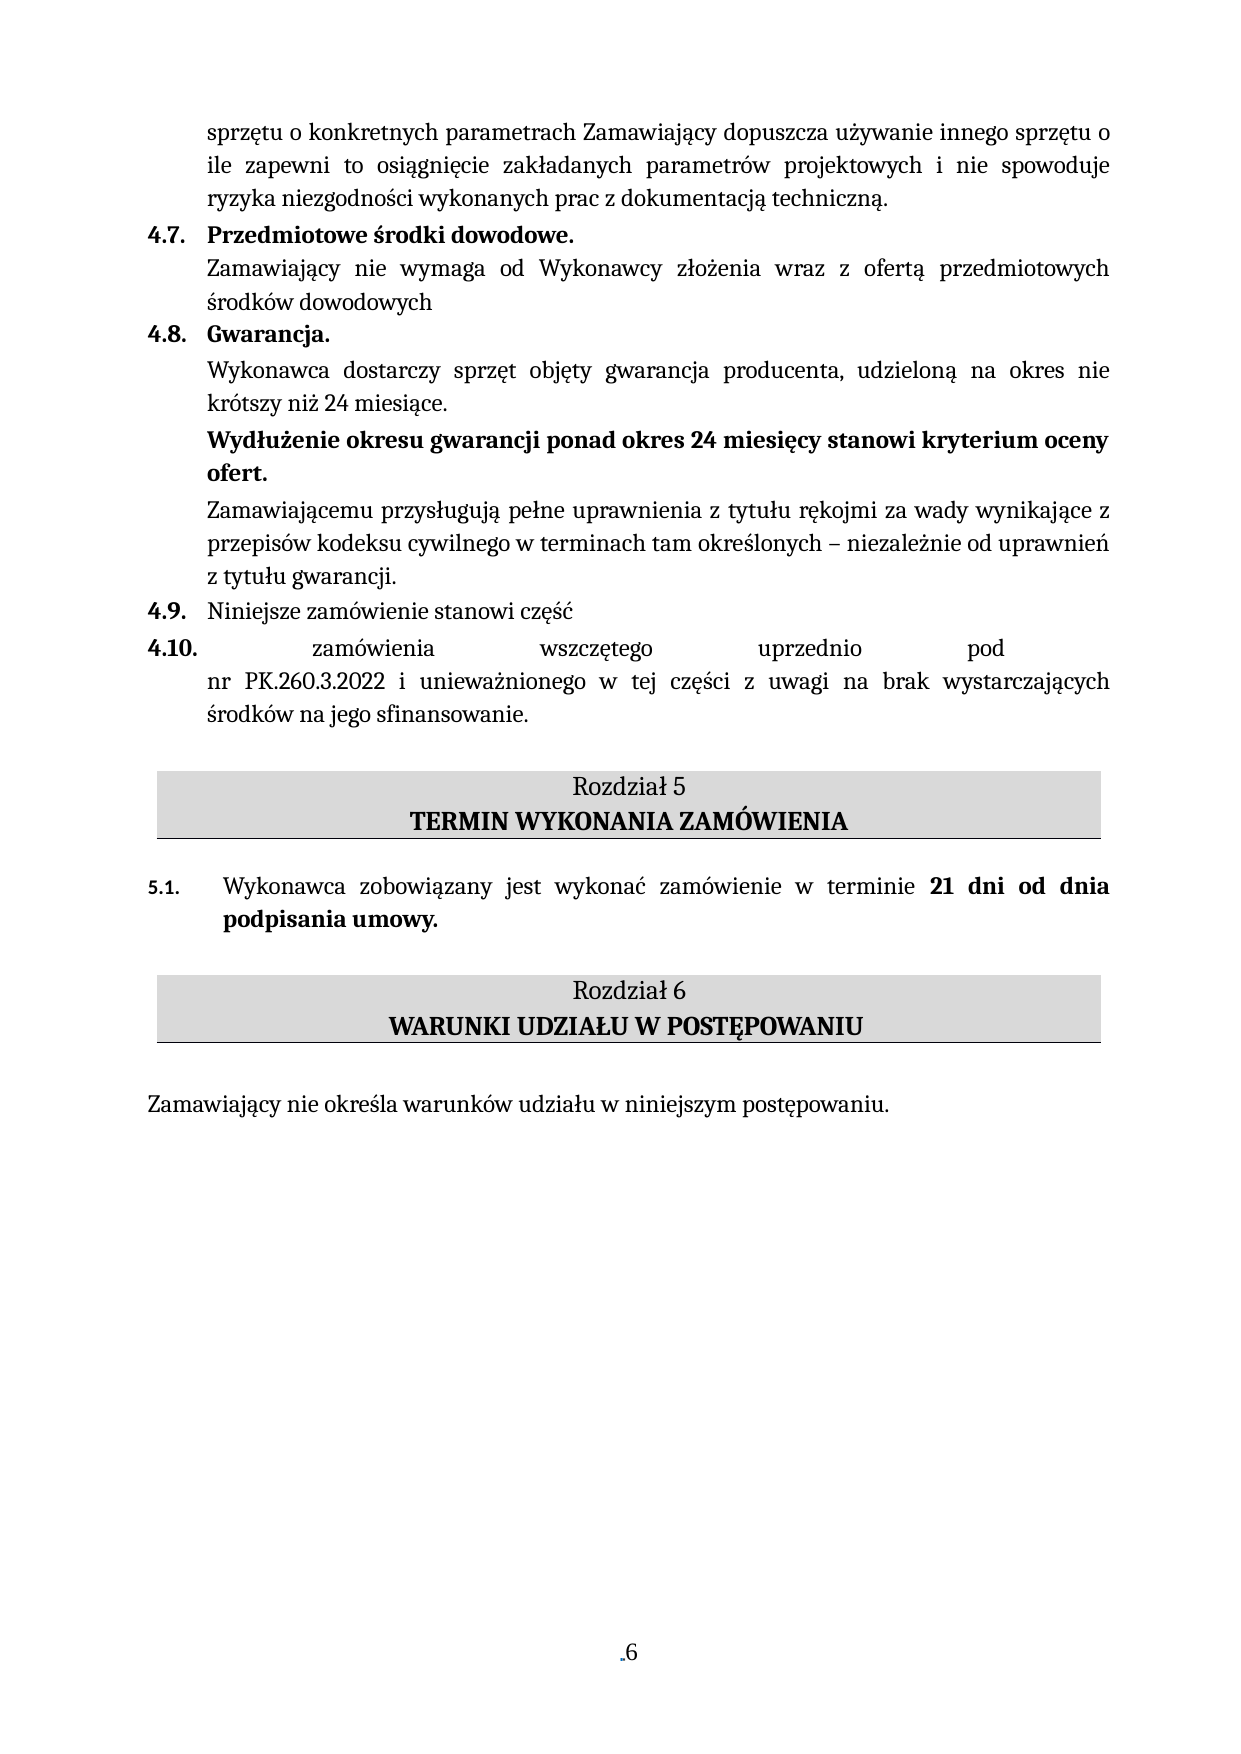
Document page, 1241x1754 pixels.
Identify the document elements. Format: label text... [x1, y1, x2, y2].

table_header Rozdział 5 TERMIN WYKONANIA ZAMÓWIENIA [157, 771, 1101, 837]
list Zamawiający nie określa warunków udziału w niniejszym postępowaniu. [148, 1090, 1110, 1119]
list Gwarancja. [148, 320, 1110, 349]
subtitle Przedmiotowe środki dowodowe. [148, 221, 1110, 250]
subtitle Wykonawca dostarczy sprzęt objęty gwarancja producenta, udzieloną na okres nie krótszy niż 24 miesiące. [207, 356, 1110, 417]
table_header Rozdział 6 WARUNKI UDZIAŁU W POSTĘPOWANIU [157, 975, 1101, 1042]
subtitle zamówienia wszczętego uprzednio pod nr PK.260.3.2022 i unieważnionego w tej części z uwagi na brak wystarczających środków na jego sfinansowanie. [148, 634, 1110, 729]
subtitle Niniejsze zamówienie stanowi część [148, 597, 1110, 626]
subtitle Wykonawca zobowiązany jest wykonać zamówienie w terminie 21 dni od dnia podpisania umowy. [148, 872, 1110, 934]
subtitle Zamawiający nie wymaga od Wykonawcy złożenia wraz z ofertą przedmiotowych środków dowodowych [207, 254, 1110, 316]
subtitle Zamawiającemu przysługują pełne uprawnienia z tytułu rękojmi za wady wynikające z przepisów kodeksu cywilnego w terminach tam określonych – niezależnie od uprawnień z tytułu gwarancji. [207, 496, 1110, 591]
subtitle sprzętu o konkretnych parametrach Zamawiający dopuszcza używanie innego sprzętu o ile zapewni to osiągnięcie zakładanych parametrów projektowych i nie spowoduje ryzyka niezgodności wykonanych prac z dokumentacją techniczną. [207, 118, 1110, 213]
subtitle Wydłużenie okresu gwarancji ponad okres 24 miesięcy stanowi kryterium oceny ofert. [207, 426, 1110, 487]
